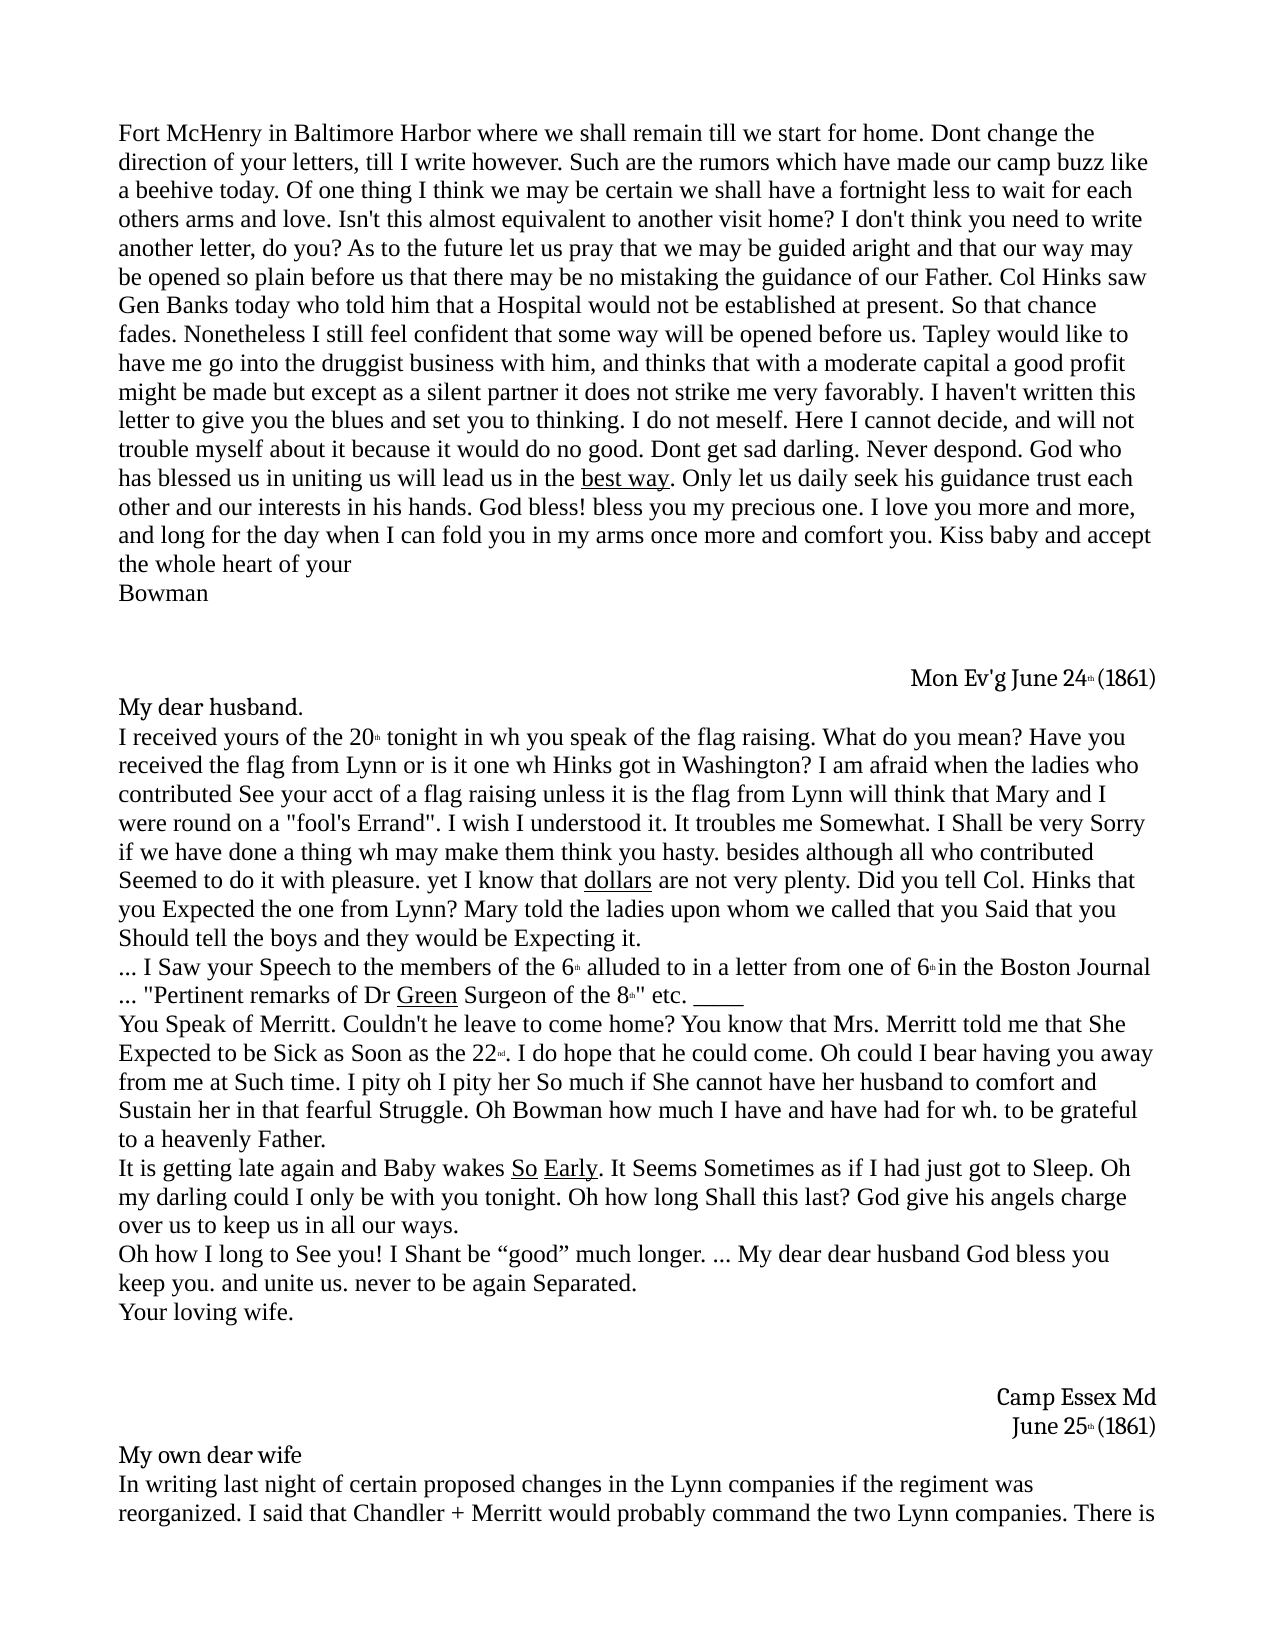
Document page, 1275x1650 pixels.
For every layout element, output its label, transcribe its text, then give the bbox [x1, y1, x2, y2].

text It is getting late again and Baby wakes So Early. It Seems Sometimes as if I had just got to Sleep. Oh my darling could I only be with you tonight. Oh how long Shall this last? God give his angels charge over us to keep us in all our ways. [118, 1153, 1157, 1239]
text Camp Essex Md [118, 1383, 1157, 1412]
text Fort McHenry in Baltimore Harbor where we shall remain till we start for home. Dont change the direction of your letters, till I write however. Such are the rumors which have made our camp buzz like a beehive today. Of one thing I think we may be certain we shall have a fortnight less to wait for each others arms and love. Isn't this almost equivalent to another visit home? I don't think you need to write another letter, do you? As to the future let us pray that we may be guided aright and that our way may be opened so plain before us that there may be no mistaking the guidance of our Father. Col Hinks saw Gen Banks today who told him that a Hospital would not be established at present. So that chance fades. Nonetheless I still feel confident that some way will be opened before us. Tapley would like to have me go into the druggist business with him, and thinks that with a moderate capital a good profit might be made but except as a silent partner it does not strike me very favorably. I haven't written this letter to give you the blues and set you to thinking. I do not meself. Here I cannot decide, and will not trouble myself about it because it would do no good. Dont get sad darling. Never despond. God who has blessed us in uniting us will lead us in the best way. Only let us daily seek his guidance trust each other and our interests in his hands. God bless! bless you my precious one. I love you more and more, and long for the day when I can fold you in my arms once more and comfort you. Kiss baby and accept the whole heart of your [118, 118, 1157, 578]
text My dear husband. [118, 693, 1157, 722]
text Oh how I long to See you! I Shant be “good” much longer. ... My dear dear husband God bless you keep you. and unite us. never to be again Separated. [118, 1239, 1157, 1297]
text Your loving wife. [118, 1297, 1157, 1326]
text ... I Saw your Speech to the members of the 6th alluded to in a letter from one of 6th in the Boston Journal ... "Pertinent remarks of Dr Green Surgeon of the 8th" etc. ____ [118, 952, 1157, 1009]
text I received yours of the 20th tonight in wh you speak of the flag raising. What do you mean? Have you received the flag from Lynn or is it one wh Hinks got in Washington? I am afraid when the ladies who contributed See your acct of a flag raising unless it is the flag from Lynn will think that Mary and I were round on a "fool's Errand". I wish I understood it. It troubles me Somewhat. I Shall be very Sorry if we have done a thing wh may make them think you hasty. besides although all who contributed Seemed to do it with pleasure. yet I know that dollars are not very plenty. Did you tell Col. Hinks that you Expected the one from Lynn? Mary told the ladies upon whom we called that you Said that you Should tell the boys and they would be Expecting it. [118, 722, 1157, 952]
text My own dear wife [118, 1441, 1157, 1469]
text Mon Ev'g June 24th (1861) [118, 664, 1157, 693]
text In writing last night of certain proposed changes in the Lynn companies if the regiment was reorganized. I said that Chandler + Merritt would probably command the two Lynn companies. There is [118, 1469, 1157, 1527]
text Bowman [118, 578, 1157, 607]
text June 25th (1861) [118, 1412, 1157, 1441]
text You Speak of Merritt. Couldn't he leave to come home? You know that Mrs. Merritt told me that She Expected to be Sick as Soon as the 22nd. I do hope that he could come. Oh could I bear having you away from me at Such time. I pity oh I pity her So much if She cannot have her husband to comfort and Sustain her in that fearful Struggle. Oh Bowman how much I have and have had for wh. to be grateful to a heavenly Father. [118, 1009, 1157, 1153]
